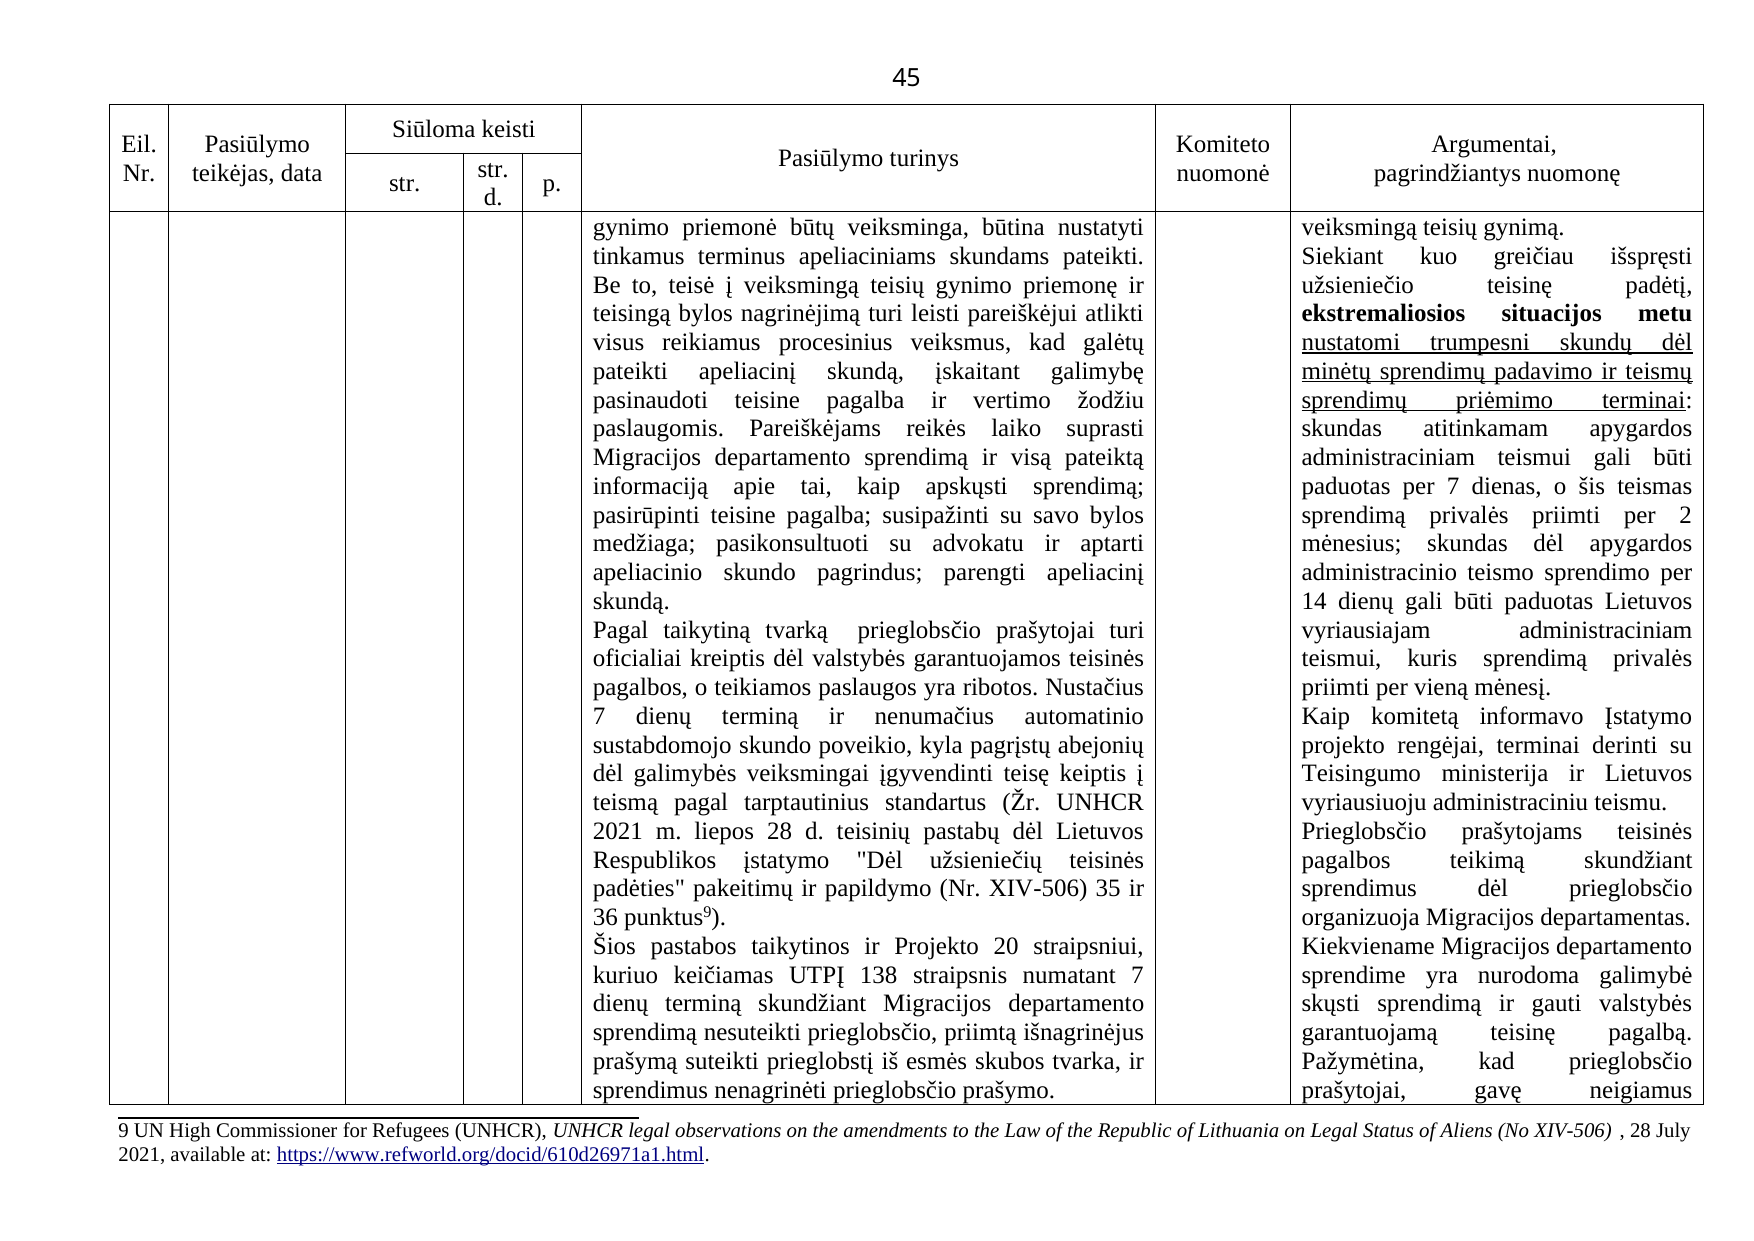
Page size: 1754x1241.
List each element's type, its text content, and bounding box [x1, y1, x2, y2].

table_header Siūloma keisti [346, 105, 581, 153]
table_cell [1156, 212, 1290, 1103]
table_cell p. [523, 154, 581, 211]
table_cell [169, 212, 345, 1103]
table_header Argumentai, pagrindžiantys nuomonę [1291, 105, 1703, 211]
table_cell [346, 212, 463, 1103]
table_cell [523, 212, 581, 1103]
table_cell str. d. [464, 154, 522, 211]
table_cell [464, 212, 522, 1103]
table_cell gynimo priemonė būtų veiksminga, būtina nustatyti tinkamus terminus apeliaciniams skundams pateikti. Be to, teisė į veiksmingą teisių gynimo priemonę ir teisingą bylos nagrinėjimą turi leisti pareiškėjui atlikti visus reikiamus procesinius veiksmus, kad galėtų pateikti apeliacinį skundą, įskaitant galimybę pasinaudoti teisine pagalba ir vertimo žodžiu paslaugomis. Pareiškėjams reikės laiko suprasti Migracijos departamento sprendimą ir visą pateiktą informaciją apie tai, kaip apskųsti sprendimą; pasirūpinti teisine pagalba; susipažinti su savo bylos medžiaga; pasikonsultuoti su advokatu ir aptarti apeliacinio skundo pagrindus; parengti apeliacinį skundą. Pagal taikytiną tvarką prieglobsčio prašytojai turi oficialiai kreiptis dėl valstybės garantuojamos teisinės pagalbos, o teikiamos paslaugos yra ribotos. Nustačius 7 dienų terminą ir nenumačius automatinio sustabdomojo skundo poveikio, kyla pagrįstų abejonių dėl galimybės veiksmingai įgyvendinti teisę keiptis į teismą pagal tarptautinius standartus (Žr. UNHCR 2021 m. liepos 28 d. teisinių pastabų dėl Lietuvos Respublikos įstatymo "Dėl užsieniečių teisinės padėties" pakeitimų ir papildymo (Nr. XIV-506) 35 ir 36 punktus). Šios pastabos taikytinos ir Projekto 20 straipsniui, kuriuo keičiamas UTPĮ 138 straipsnis numatant 7 dienų terminą skundžiant Migracijos departamento sprendimą nesuteikti prieglobsčio, priimtą išnagrinėjus prašymą suteikti prieglobstį iš esmės skubos tvarka, ir sprendimus nenagrinėti prieglobsčio prašymo. [582, 212, 1155, 1103]
table_cell str. [346, 154, 463, 211]
table_header Komiteto nuomonė [1156, 105, 1290, 211]
table_header Eil. Nr. [110, 105, 168, 211]
table_header Pasiūlymo teikėjas, data [169, 105, 345, 211]
table_cell [110, 212, 168, 1103]
table_header Pasiūlymo turinys [582, 105, 1155, 211]
